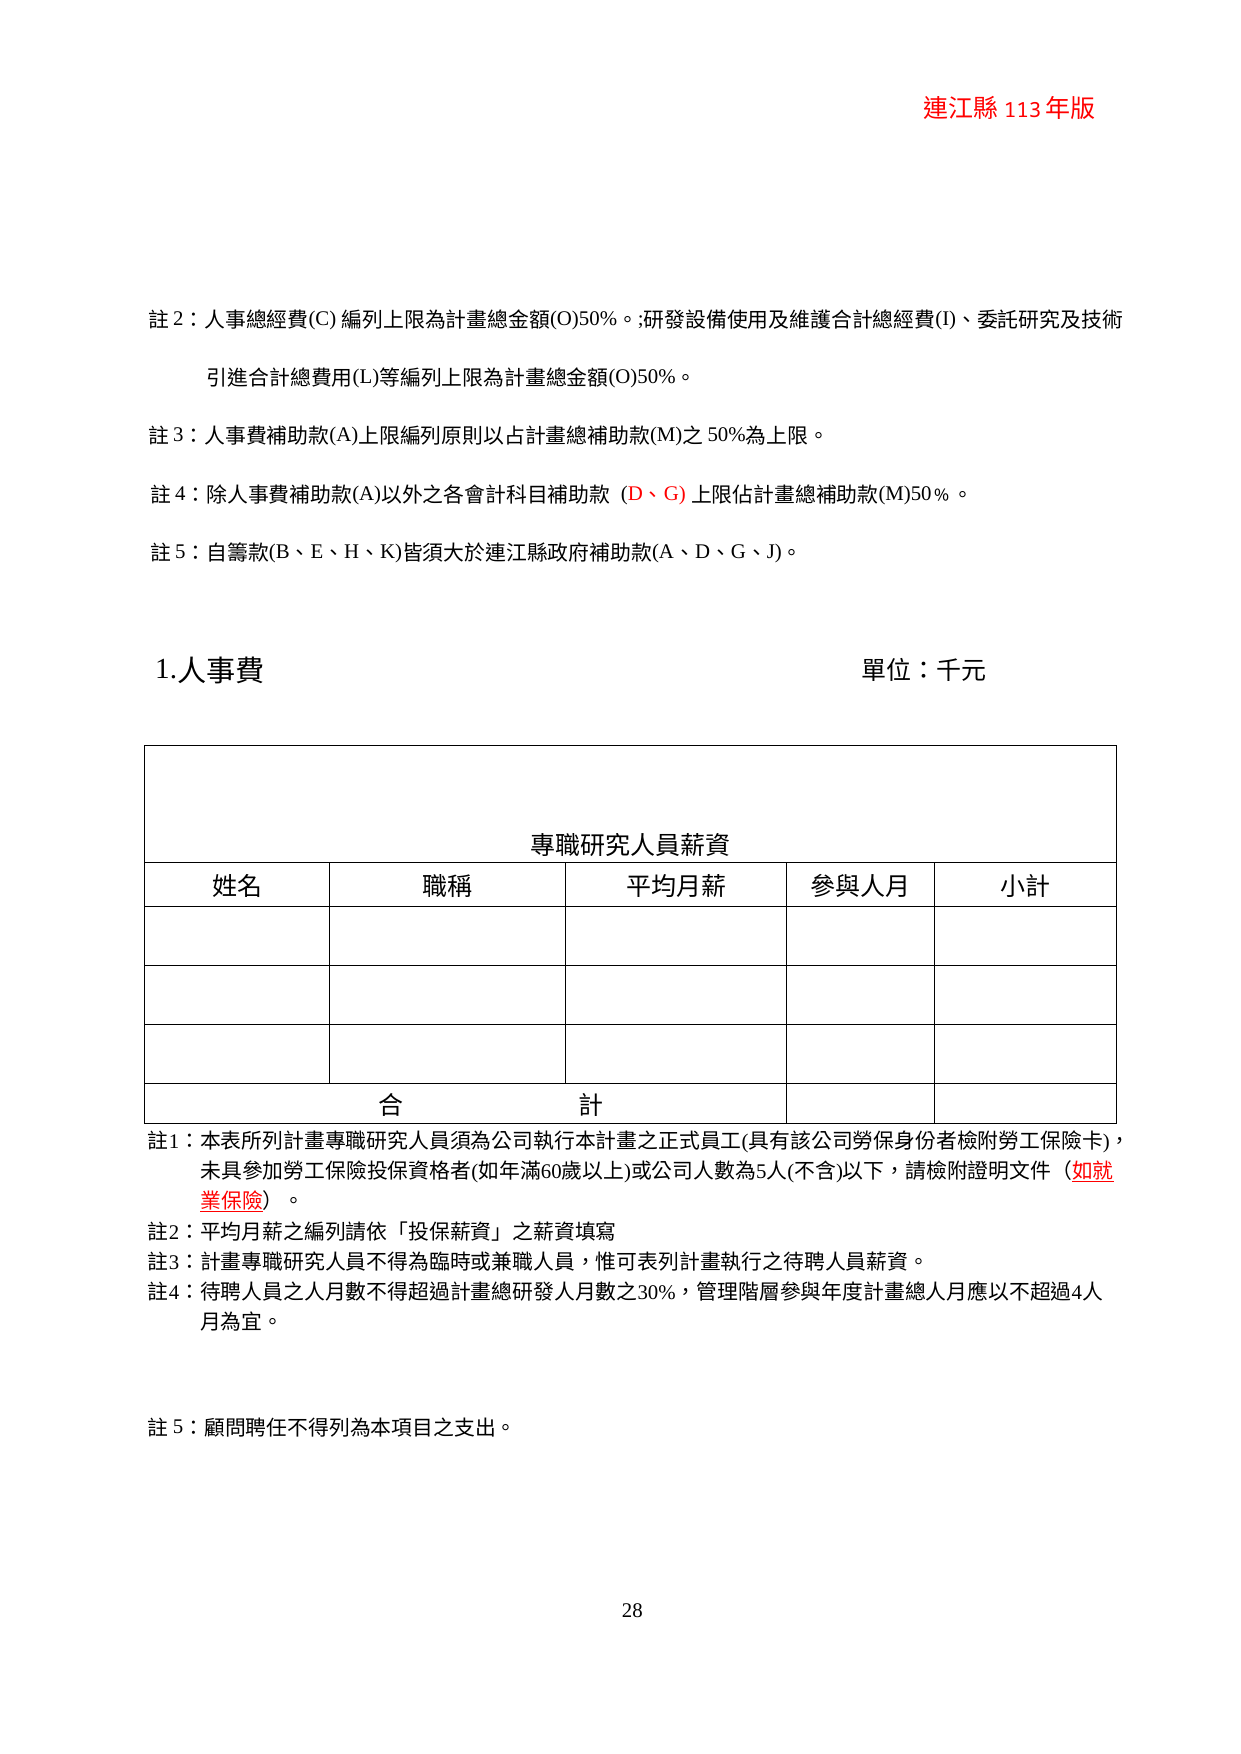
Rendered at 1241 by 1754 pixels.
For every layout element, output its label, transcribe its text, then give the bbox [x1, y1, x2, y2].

table_cell [787, 966, 934, 1024]
table_cell 姓名 [145, 863, 329, 906]
table_cell [145, 1025, 329, 1083]
table_cell [787, 907, 934, 965]
text 註2：人事總經費(C) 編列上限為計畫總金額(O)50%。;研發設備使用及維護合計總經費(I)、委託研究及技術引進合計總費用(L)等編列上限為計畫總金額(O)50%。 [148, 279, 1141, 395]
table_cell [787, 1084, 934, 1123]
table_cell [330, 1025, 565, 1083]
table_cell [330, 907, 565, 965]
table_cell [145, 907, 329, 965]
table_cell [935, 1025, 1116, 1083]
table_cell 參與人月 [787, 863, 934, 906]
table_cell [566, 1025, 786, 1083]
text 註2：平均月薪之編列請依「投保薪資」之薪資填寫 [148, 1215, 1116, 1245]
text 註3：人事費補助款(A)上限編列原則以占計畫總補助款(M)之50%為上限。 [148, 395, 1141, 454]
text 註4：待聘人員之人月數不得超過計畫總研發人月數之30%，管理階層參與年度計畫總人月應以不超過4人月為宜。 [148, 1275, 1116, 1336]
table_cell 平均月薪 [566, 863, 786, 906]
text 註5：顧問聘任不得列為本項目之支出。 [148, 1387, 1116, 1445]
text 1.人事費 單位：千元 [148, 629, 1152, 687]
table_header 專職研究人員薪資 [145, 746, 1116, 862]
text 註3：計畫專職研究人員不得為臨時或兼職人員，惟可表列計畫執行之待聘人員薪資。 [148, 1245, 1116, 1275]
text 註1：本表所列計畫專職研究人員須為公司執行本計畫之正式員工(具有該公司勞保身份者檢附勞工保險卡)，未具參加勞工保險投保資格者(如年滿60歲以上)或公司人數為5人(不含)以下，請檢附證明文件（如就業保險）。 [148, 1124, 1116, 1215]
text 註5：自籌款(B、E、H、K)皆須大於連江縣政府補助款(A、D、G、J)。 [150, 512, 1141, 570]
table_cell [566, 907, 786, 965]
table_cell 小計 [935, 863, 1116, 906]
table_cell [566, 966, 786, 1024]
text 註4：除人事費補助款(A)以外之各會計科目補助款 (D、G) 上限佔計畫總補助款(M)50﹪。 [150, 454, 1141, 512]
table_cell [787, 1025, 934, 1083]
table_cell 職稱 [330, 863, 565, 906]
table_cell [145, 966, 329, 1024]
table_cell [935, 966, 1116, 1024]
table_cell [935, 1084, 1116, 1123]
table_cell 合 計 [145, 1084, 786, 1123]
table_cell [330, 966, 565, 1024]
table_cell [935, 907, 1116, 965]
